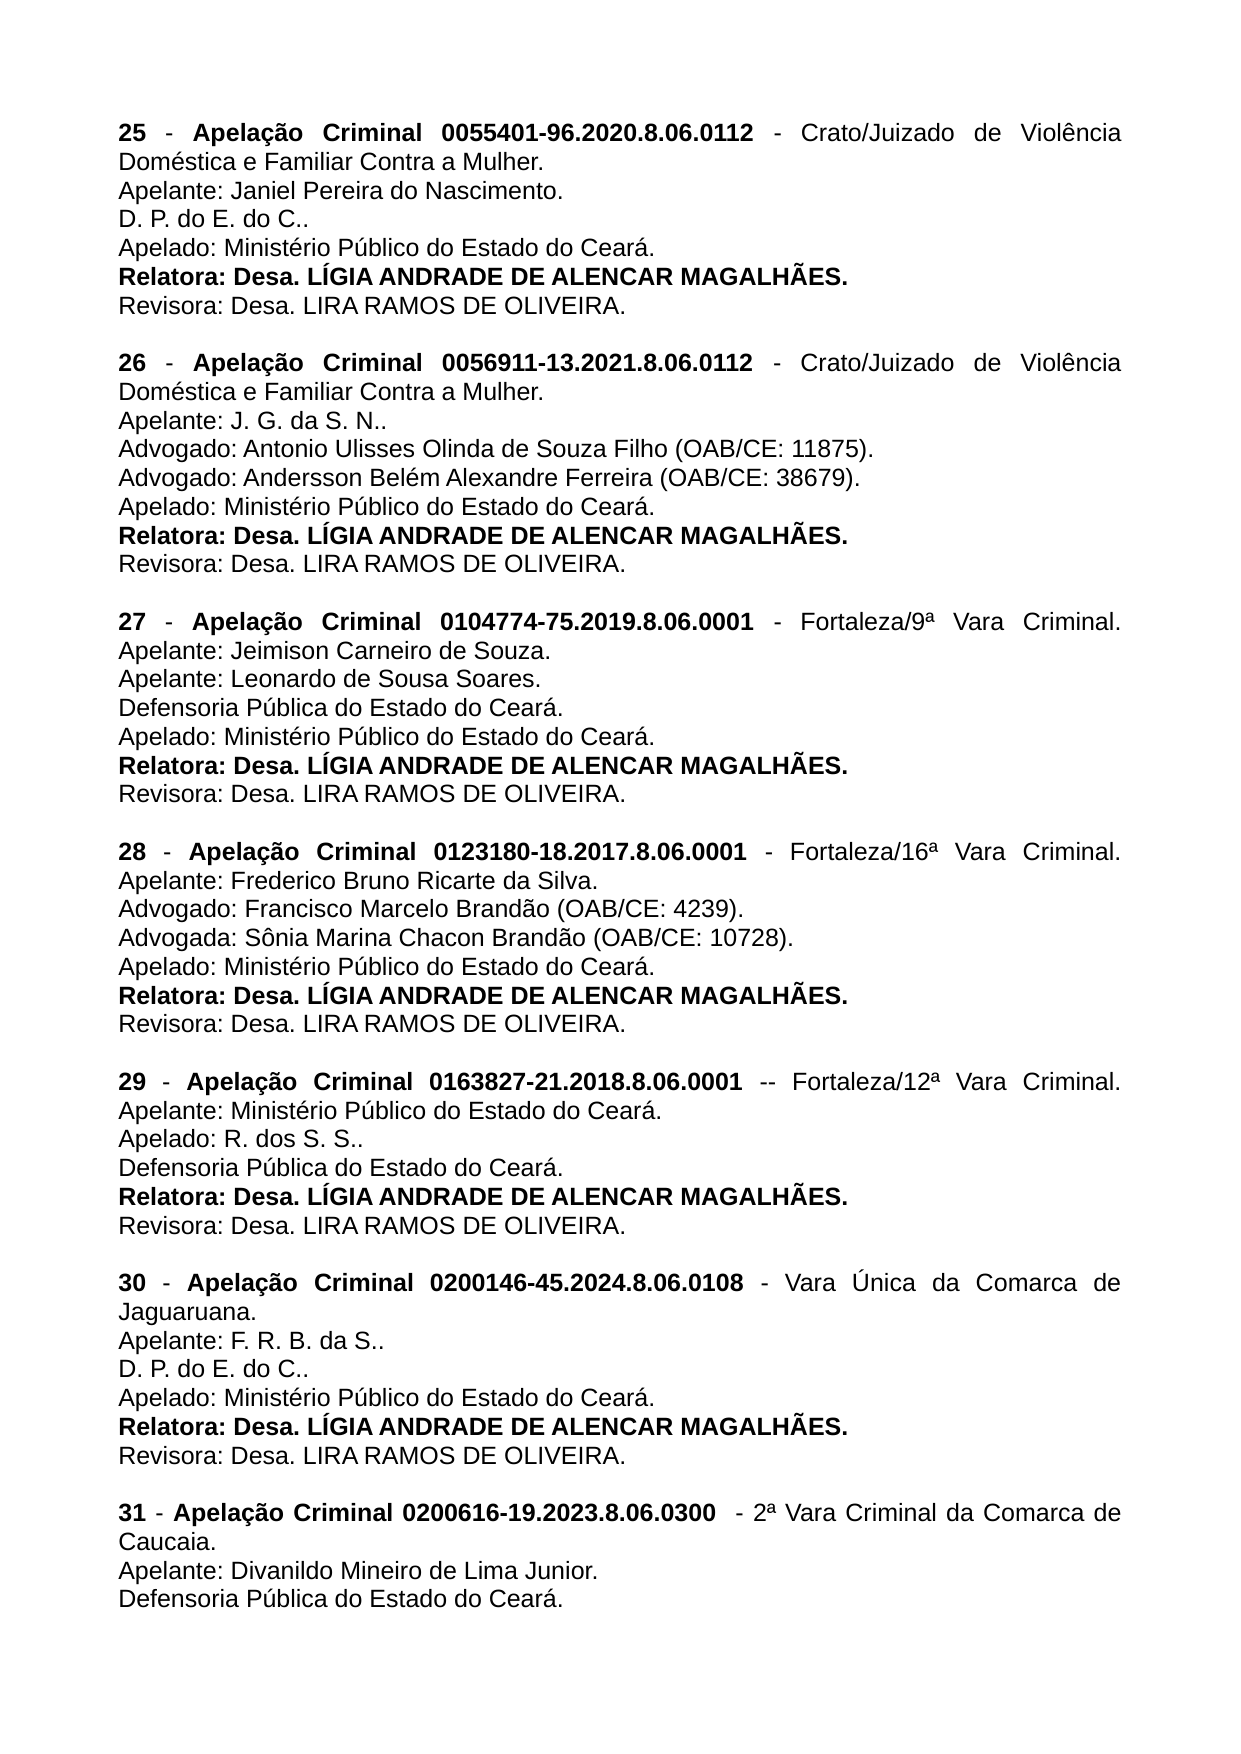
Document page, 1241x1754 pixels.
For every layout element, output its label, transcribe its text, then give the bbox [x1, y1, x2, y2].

text Relatora: Desa. LÍGIA ANDRADE DE ALENCAR MAGALHÃES. [118, 262, 1122, 291]
text Advogada: Sônia Marina Chacon Brandão (OAB/CE: 10728). [118, 923, 1122, 952]
text Apelante: Leonardo de Sousa Soares. [118, 664, 1122, 693]
text Apelado: Ministério Público do Estado do Ceará. [118, 233, 1122, 262]
text Advogado: Francisco Marcelo Brandão (OAB/CE: 4239). [118, 894, 1122, 923]
text 28 - Apelação Criminal 0123180-18.2017.8.06.0001 - Fortaleza/16ª Vara Criminal. Apelante: Frederico Bruno Ricarte da Silva. [118, 837, 1122, 894]
text Apelado: Ministério Público do Estado do Ceará. [118, 1383, 1122, 1412]
text Defensoria Pública do Estado do Ceará. [118, 1153, 1122, 1182]
text Apelante: J. G. da S. N.. [118, 406, 1122, 434]
text Relatora: Desa. LÍGIA ANDRADE DE ALENCAR MAGALHÃES. [118, 751, 1122, 779]
text D. P. do E. do C.. [118, 204, 1122, 233]
text Revisora: Desa. LIRA RAMOS DE OLIVEIRA. [118, 1211, 1122, 1239]
text 31 - Apelação Criminal 0200616-19.2023.8.06.0300 - 2ª Vara Criminal da Comarca de Caucaia. [118, 1498, 1122, 1556]
text 26 - Apelação Criminal 0056911-13.2021.8.06.0112 - Crato/Juizado de Violência Doméstica e Familiar Contra a Mulher. [118, 348, 1122, 406]
text Apelado: Ministério Público do Estado do Ceará. [118, 492, 1122, 521]
text Relatora: Desa. LÍGIA ANDRADE DE ALENCAR MAGALHÃES. [118, 1412, 1122, 1441]
text Relatora: Desa. LÍGIA ANDRADE DE ALENCAR MAGALHÃES. [118, 981, 1122, 1009]
text 30 - Apelação Criminal 0200146-45.2024.8.06.0108 - Vara Única da Comarca de Jaguaruana. [118, 1268, 1122, 1326]
text Apelante: Divanildo Mineiro de Lima Junior. [118, 1556, 1122, 1584]
text Defensoria Pública do Estado do Ceará. [118, 693, 1122, 722]
text Apelante: F. R. B. da S.. [118, 1326, 1122, 1354]
text D. P. do E. do C.. [118, 1354, 1122, 1383]
text Apelado: Ministério Público do Estado do Ceará. [118, 722, 1122, 751]
text 29 - Apelação Criminal 0163827-21.2018.8.06.0001 -- Fortaleza/12ª Vara Criminal. Apelante: Ministério Público do Estado do Ceará. [118, 1067, 1122, 1124]
text 25 - Apelação Criminal 0055401-96.2020.8.06.0112 - Crato/Juizado de Violência Doméstica e Familiar Contra a Mulher. [118, 118, 1122, 176]
text Relatora: Desa. LÍGIA ANDRADE DE ALENCAR MAGALHÃES. [118, 1182, 1122, 1211]
text Advogado: Antonio Ulisses Olinda de Souza Filho (OAB/CE: 11875). [118, 434, 1122, 463]
text Revisora: Desa. LIRA RAMOS DE OLIVEIRA. [118, 291, 1122, 319]
text Advogado: Andersson Belém Alexandre Ferreira (OAB/CE: 38679). [118, 463, 1122, 492]
text 27 - Apelação Criminal 0104774-75.2019.8.06.0001 - Fortaleza/9ª Vara Criminal. Apelante: Jeimison Carneiro de Souza. [118, 607, 1122, 664]
text Revisora: Desa. LIRA RAMOS DE OLIVEIRA. [118, 1009, 1122, 1038]
text Defensoria Pública do Estado do Ceará. [118, 1584, 1122, 1613]
text Revisora: Desa. LIRA RAMOS DE OLIVEIRA. [118, 779, 1122, 808]
text Apelante: Janiel Pereira do Nascimento. [118, 176, 1122, 204]
text Relatora: Desa. LÍGIA ANDRADE DE ALENCAR MAGALHÃES. [118, 521, 1122, 549]
text Revisora: Desa. LIRA RAMOS DE OLIVEIRA. [118, 549, 1122, 578]
text Revisora: Desa. LIRA RAMOS DE OLIVEIRA. [118, 1441, 1122, 1469]
text Apelado: Ministério Público do Estado do Ceará. [118, 952, 1122, 981]
text Apelado: R. dos S. S.. [118, 1124, 1122, 1153]
